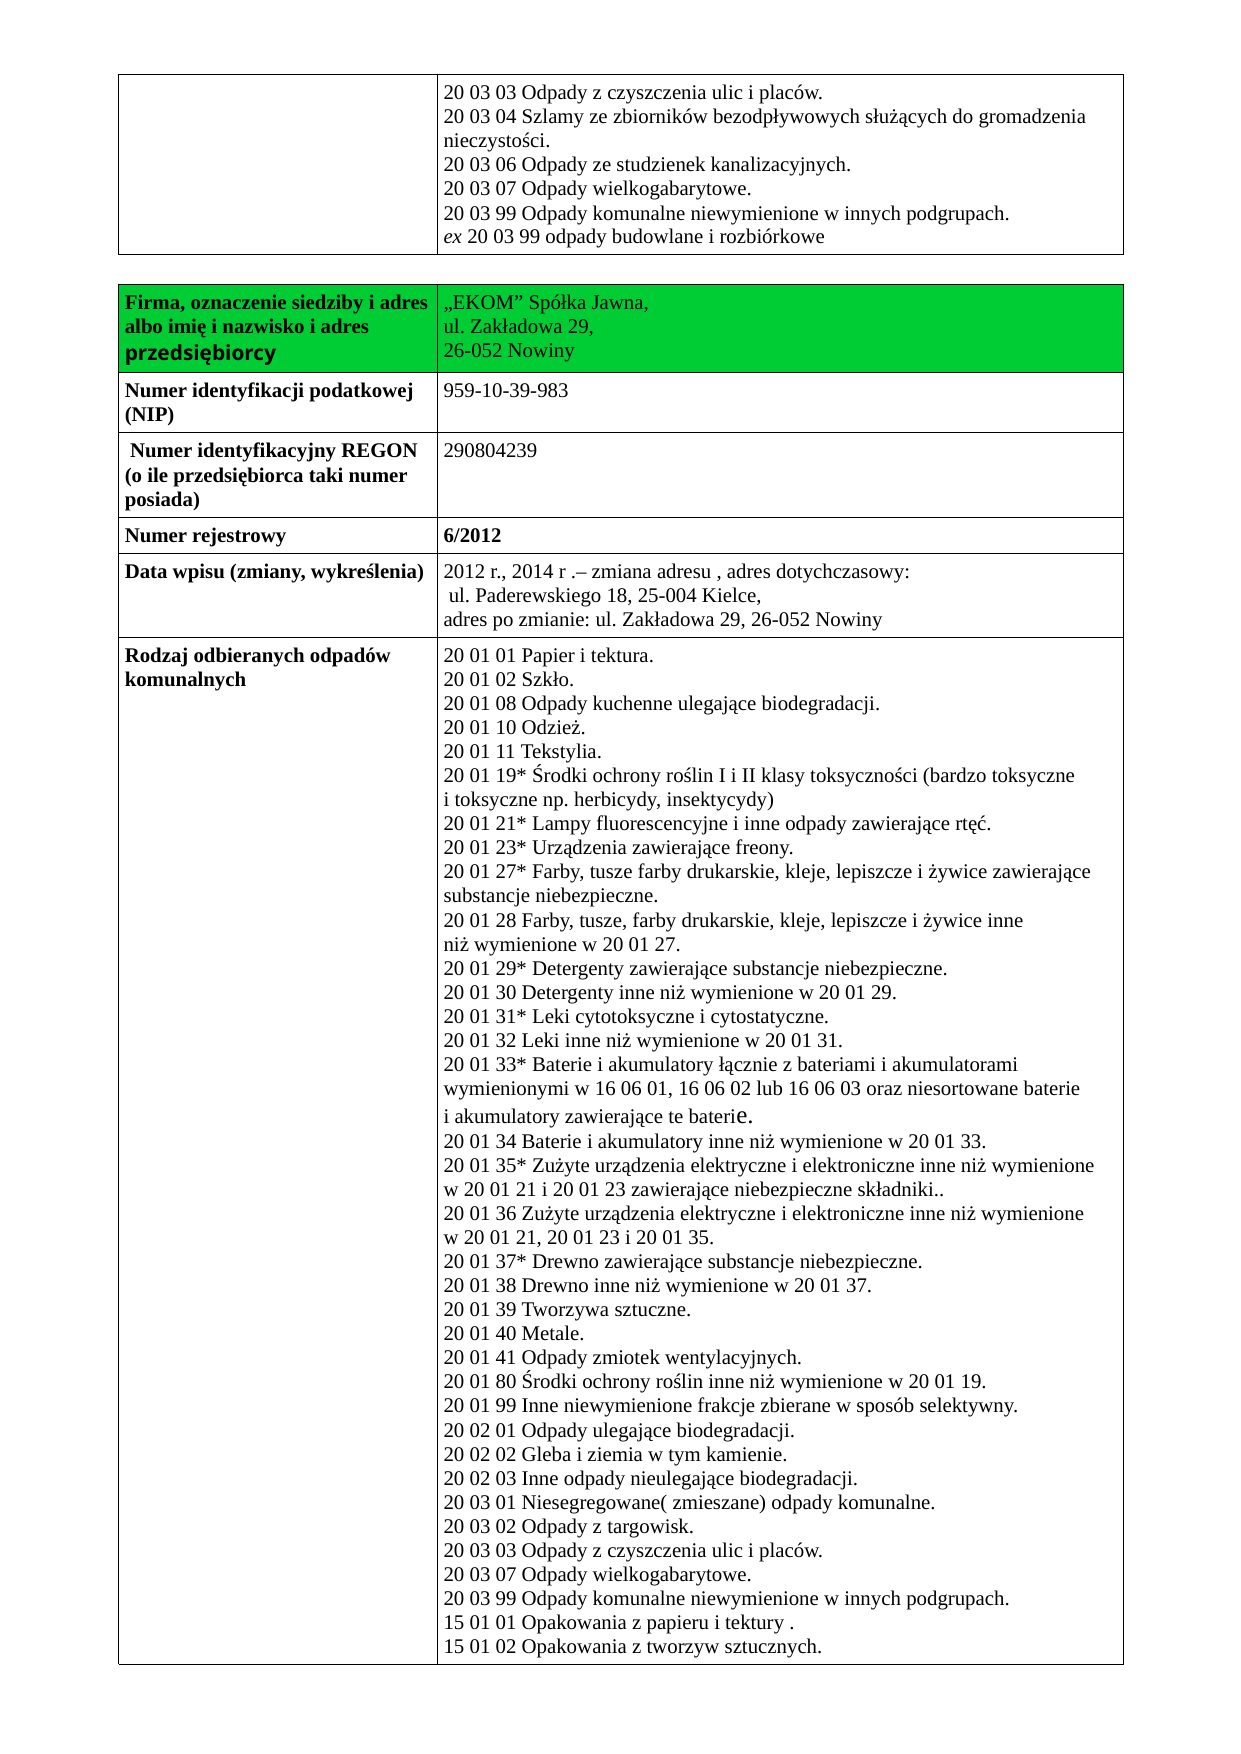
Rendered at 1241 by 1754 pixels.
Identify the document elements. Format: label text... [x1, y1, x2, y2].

table_cell Rodzaj odbieranych odpadów komunalnych [119, 638, 437, 1664]
table_cell Data wpisu (zmiany, wykreślenia) [119, 554, 437, 637]
table_cell Numer rejestrowy [119, 518, 437, 552]
table_cell 20 03 03 Odpady z czyszczenia ulic i placów. 20 03 04 Szlamy ze zbiorników bezodpływowych służących do gromadzenia nieczystości. 20 03 06 Odpady ze studzienek kanalizacyjnych. 20 03 07 Odpady wielkogabarytowe. 20 03 99 Odpady komunalne niewymienione w innych podgrupach. ex 20 03 99 odpady budowlane i rozbiórkowe [438, 75, 1123, 254]
table_cell 959-10-39-983 [438, 373, 1123, 432]
table_cell 20 01 01 Papier i tektura. 20 01 02 Szkło. 20 01 08 Odpady kuchenne ulegające biodegradacji. 20 01 10 Odzież. 20 01 11 Tekstylia. 20 01 19* Środki ochrony roślin I i II klasy toksyczności (bardzo toksyczne i toksyczne np. herbicydy, insektycydy) 20 01 21* Lampy fluorescencyjne i inne odpady zawierające rtęć. 20 01 23* Urządzenia zawierające freony. 20 01 27* Farby, tusze farby drukarskie, kleje, lepiszcze i żywice zawierające substancje niebezpieczne. 20 01 28 Farby, tusze, farby drukarskie, kleje, lepiszcze i żywice inne niż wymienione w 20 01 27. 20 01 29* Detergenty zawierające substancje niebezpieczne. 20 01 30 Detergenty inne niż wymienione w 20 01 29. 20 01 31* Leki cytotoksyczne i cytostatyczne. 20 01 32 Leki inne niż wymienione w 20 01 31. 20 01 33* Baterie i akumulatory łącznie z bateriami i akumulatorami wymienionymi w 16 06 01, 16 06 02 lub 16 06 03 oraz niesortowane baterie i akumulatory zawierające te baterie. 20 01 34 Baterie i akumulatory inne niż wymienione w 20 01 33. 20 01 35* Zużyte urządzenia elektryczne i elektroniczne inne niż wymienione w 20 01 21 i 20 01 23 zawierające niebezpieczne składniki.. 20 01 36 Zużyte urządzenia elektryczne i elektroniczne inne niż wymienione w 20 01 21, 20 01 23 i 20 01 35. 20 01 37* Drewno zawierające substancje niebezpieczne. 20 01 38 Drewno inne niż wymienione w 20 01 37. 20 01 39 Tworzywa sztuczne. 20 01 40 Metale. 20 01 41 Odpady zmiotek wentylacyjnych. 20 01 80 Środki ochrony roślin inne niż wymienione w 20 01 19. 20 01 99 Inne niewymienione frakcje zbierane w sposób selektywny. 20 02 01 Odpady ulegające biodegradacji. 20 02 02 Gleba i ziemia w tym kamienie. 20 02 03 Inne odpady nieulegające biodegradacji. 20 03 01 Niesegregowane( zmieszane) odpady komunalne. 20 03 02 Odpady z targowisk. 20 03 03 Odpady z czyszczenia ulic i placów. 20 03 07 Odpady wielkogabarytowe. 20 03 99 Odpady komunalne niewymienione w innych podgrupach. 15 01 01 Opakowania z papieru i tektury . 15 01 02 Opakowania z tworzyw sztucznych. [438, 638, 1123, 1664]
table_header „EKOM” Spółka Jawna, ul. Zakładowa 29, 26-052 Nowiny [438, 285, 1123, 372]
table_cell 290804239 [438, 433, 1123, 516]
table_cell [119, 75, 437, 254]
table_cell Numer identyfikacyjny REGON (o ile przedsiębiorca taki numer posiada) [119, 433, 437, 516]
table_header Firma, oznaczenie siedziby i adres albo imię i nazwisko i adres przedsiębiorcy [119, 285, 437, 372]
table_cell Numer identyfikacji podatkowej (NIP) [119, 373, 437, 432]
table_cell 6/2012 [438, 518, 1123, 552]
table_cell 2012 r., 2014 r .– zmiana adresu , adres dotychczasowy: ul. Paderewskiego 18, 25-004 Kielce, adres po zmianie: ul. Zakładowa 29, 26-052 Nowiny [438, 554, 1123, 637]
